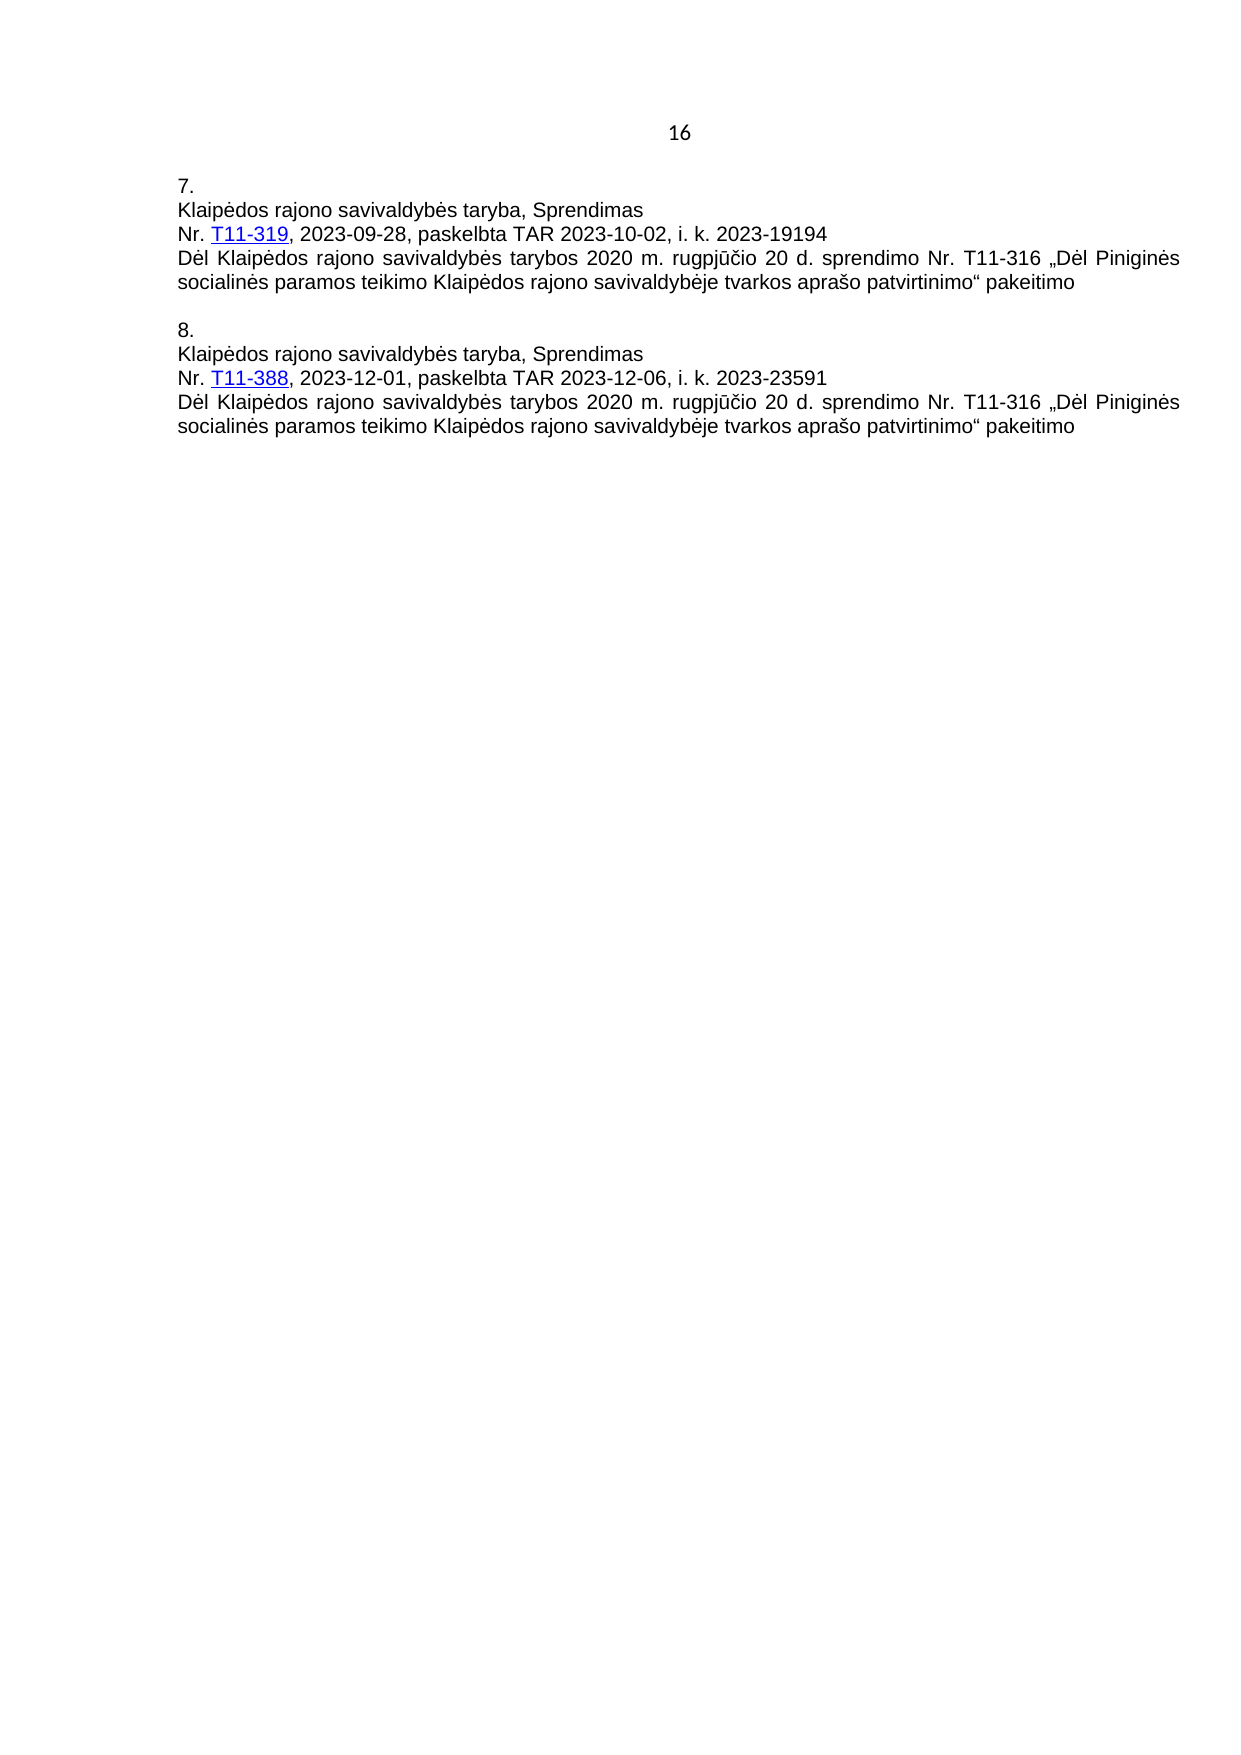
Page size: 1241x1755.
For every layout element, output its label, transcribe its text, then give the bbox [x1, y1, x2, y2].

text 8. [177, 318, 1181, 342]
text Dėl Klaipėdos rajono savivaldybės tarybos 2020 m. rugpjūčio 20 d. sprendimo Nr. T11-316 „Dėl Piniginės socialinės paramos teikimo Klaipėdos rajono savivaldybėje tvarkos aprašo patvirtinimo“ pakeitimo [177, 390, 1181, 438]
text Nr. T11-388, 2023-12-01, paskelbta TAR 2023-12-06, i. k. 2023-23591 [177, 366, 1181, 390]
text 7. [177, 174, 1181, 198]
text Dėl Klaipėdos rajono savivaldybės tarybos 2020 m. rugpjūčio 20 d. sprendimo Nr. T11-316 „Dėl Piniginės socialinės paramos teikimo Klaipėdos rajono savivaldybėje tvarkos aprašo patvirtinimo“ pakeitimo [177, 246, 1181, 294]
text Klaipėdos rajono savivaldybės taryba, Sprendimas [177, 198, 1181, 222]
text Klaipėdos rajono savivaldybės taryba, Sprendimas [177, 342, 1181, 366]
text Nr. T11-319, 2023-09-28, paskelbta TAR 2023-10-02, i. k. 2023-19194 [177, 222, 1181, 246]
